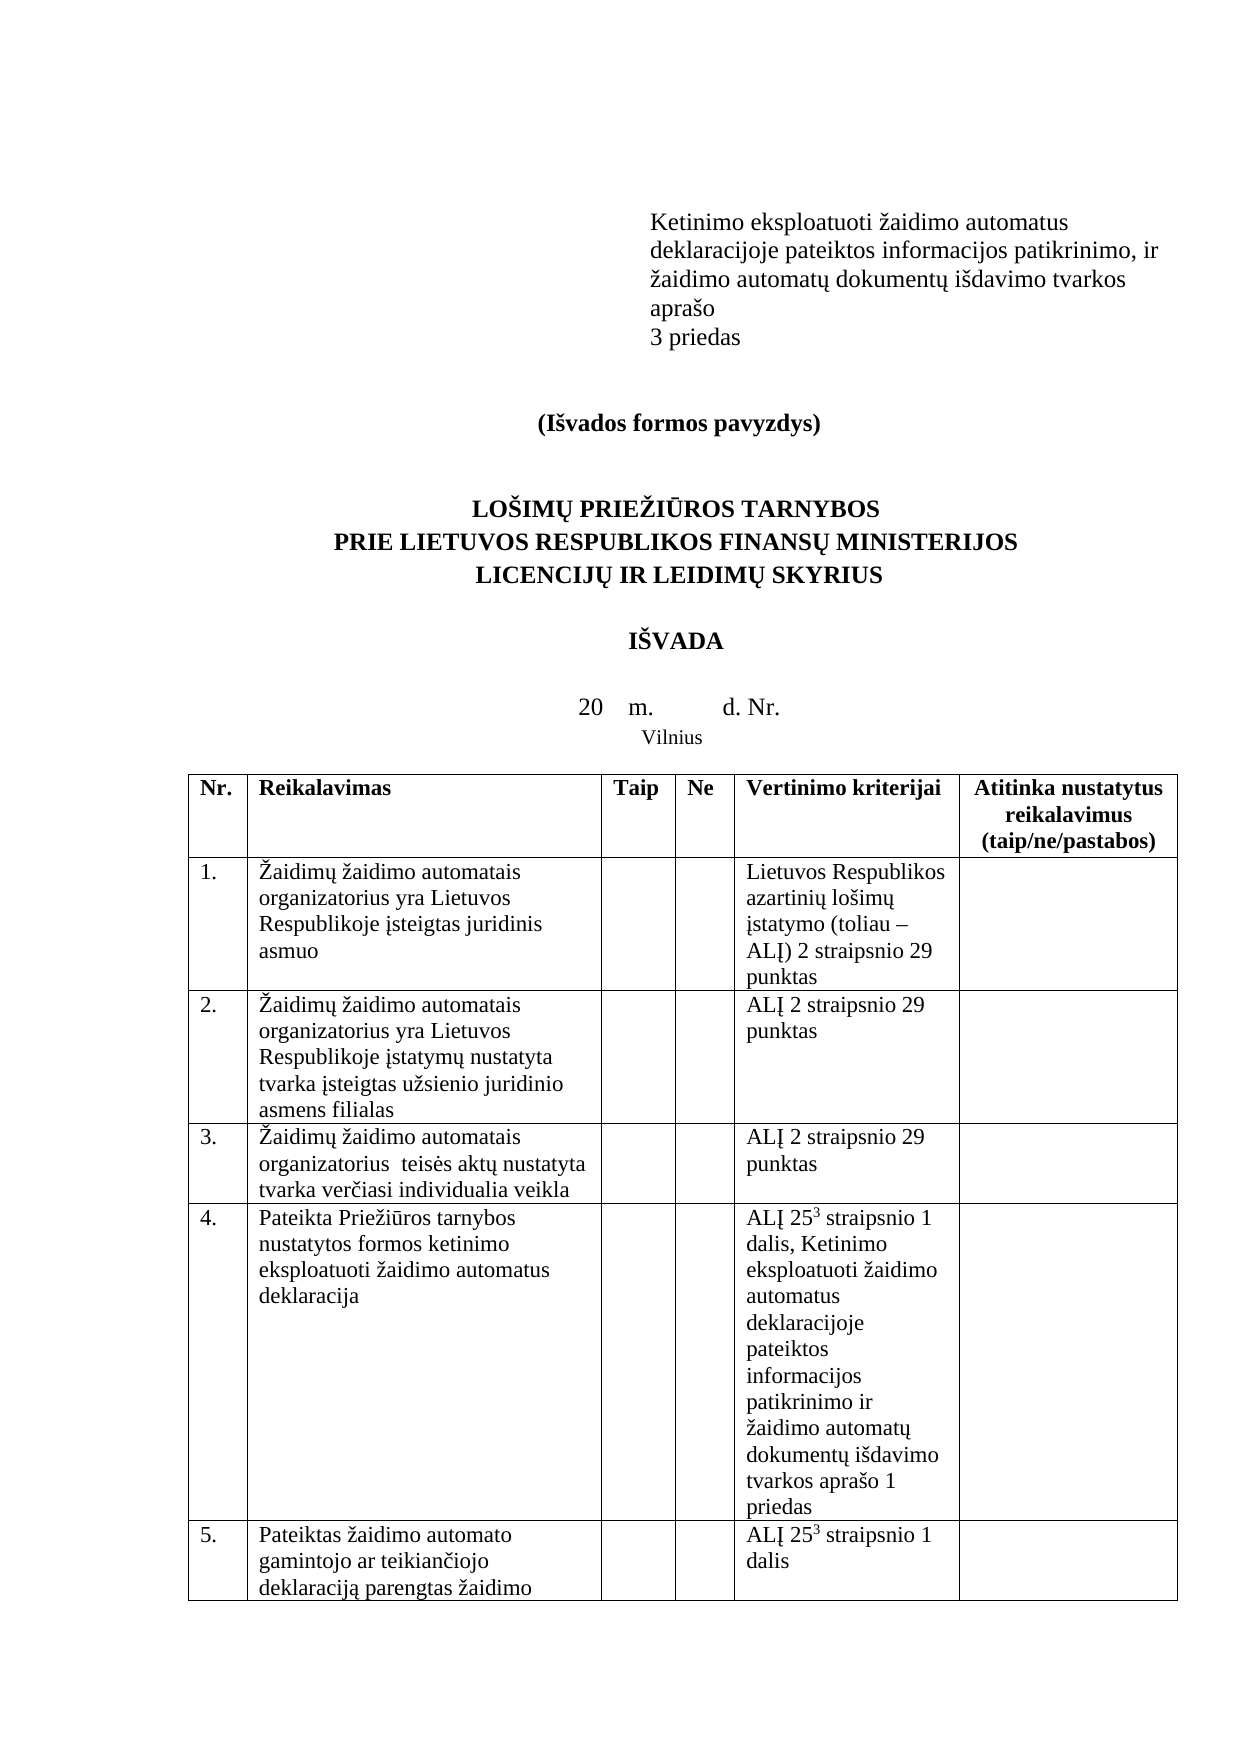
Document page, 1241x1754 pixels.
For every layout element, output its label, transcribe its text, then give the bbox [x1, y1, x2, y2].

text Vilnius [177, 725, 1167, 749]
table_cell [676, 1204, 734, 1520]
table_cell ALĮ 253 straipsnio 1 dalis [735, 1521, 959, 1600]
table_cell Žaidimų žaidimo automatais organizatorius teisės aktų nustatyta tvarka verčiasi individualia veikla [248, 1124, 601, 1202]
table_cell [602, 1124, 675, 1202]
table_cell [676, 1124, 734, 1202]
table_cell [676, 991, 734, 1122]
table_cell 3. [189, 1124, 247, 1202]
table_header Reikalavimas [248, 775, 601, 857]
table_cell 4. [189, 1204, 247, 1520]
table_cell ALĮ 2 straipsnio 29 punktas [735, 991, 959, 1122]
table_header Vertinimo kriterijai [735, 775, 959, 857]
table_header Atitinka nustatytus reikalavimus (taip/ne/pastabos) [960, 775, 1177, 857]
table_cell Pateikta Priežiūros tarnybos nustatytos formos ketinimo eksploatuoti žaidimo automatus deklaracija [248, 1204, 601, 1520]
table_cell [602, 858, 675, 989]
text deklaracijoje pateiktos informacijos patikrinimo, ir [177, 235, 1181, 264]
table_cell Pateiktas žaidimo automato gamintojo ar teikiančiojo deklaraciją parengtas žaidimo [248, 1521, 601, 1600]
text žaidimo automatų dokumentų išdavimo tvarkos [177, 264, 1181, 293]
table_cell Žaidimų žaidimo automatais organizatorius yra Lietuvos Respublikoje įstatymų nustatyta tvarka įsteigtas užsienio juridinio asmens filialas [248, 991, 601, 1122]
table_cell 2. [189, 991, 247, 1122]
table_cell [602, 1521, 675, 1600]
text IŠVADA [177, 626, 1181, 655]
table_cell [960, 991, 1177, 1122]
table_cell [602, 1204, 675, 1520]
table_cell Žaidimų žaidimo automatais organizatorius yra Lietuvos Respublikoje įsteigtas juridinis asmuo [248, 858, 601, 989]
table_cell [676, 1521, 734, 1600]
table_header Nr. [189, 775, 247, 857]
table_header Ne [676, 775, 734, 857]
table_cell [960, 1521, 1177, 1600]
table_cell ALĮ 2 straipsnio 29 punktas [735, 1124, 959, 1202]
table_cell 1. [189, 858, 247, 989]
table_header Taip [602, 775, 675, 857]
text (Išvados formos pavyzdys) [177, 408, 1181, 437]
text LOŠIMŲ PRIEŽIŪROS TARNYBOS [177, 494, 1181, 523]
text 20 m. d. Nr. [177, 692, 1181, 721]
text 3 priedas [177, 322, 1181, 350]
table_cell [960, 1124, 1177, 1202]
text LICENCIJŲ IR LEIDIMŲ SKYRIUS [177, 560, 1181, 589]
text aprašo [177, 293, 1181, 322]
text Ketinimo eksploatuoti žaidimo automatus [177, 207, 1181, 235]
table_cell [960, 858, 1177, 989]
text PRIE LIETUVOS RESPUBLIKOS FINANSŲ MINISTERIJOS [177, 527, 1181, 556]
table_cell [602, 991, 675, 1122]
table_cell [960, 1204, 1177, 1520]
table_cell [676, 858, 734, 989]
table_cell ALĮ 253 straipsnio 1 dalis, Ketinimo eksploatuoti žaidimo automatus deklaracijoje pateiktos informacijos patikrinimo ir žaidimo automatų dokumentų išdavimo tvarkos aprašo 1 priedas [735, 1204, 959, 1520]
table_cell 5. [189, 1521, 247, 1600]
table_cell Lietuvos Respublikos azartinių lošimų įstatymo (toliau – ALĮ) 2 straipsnio 29 punktas [735, 858, 959, 989]
